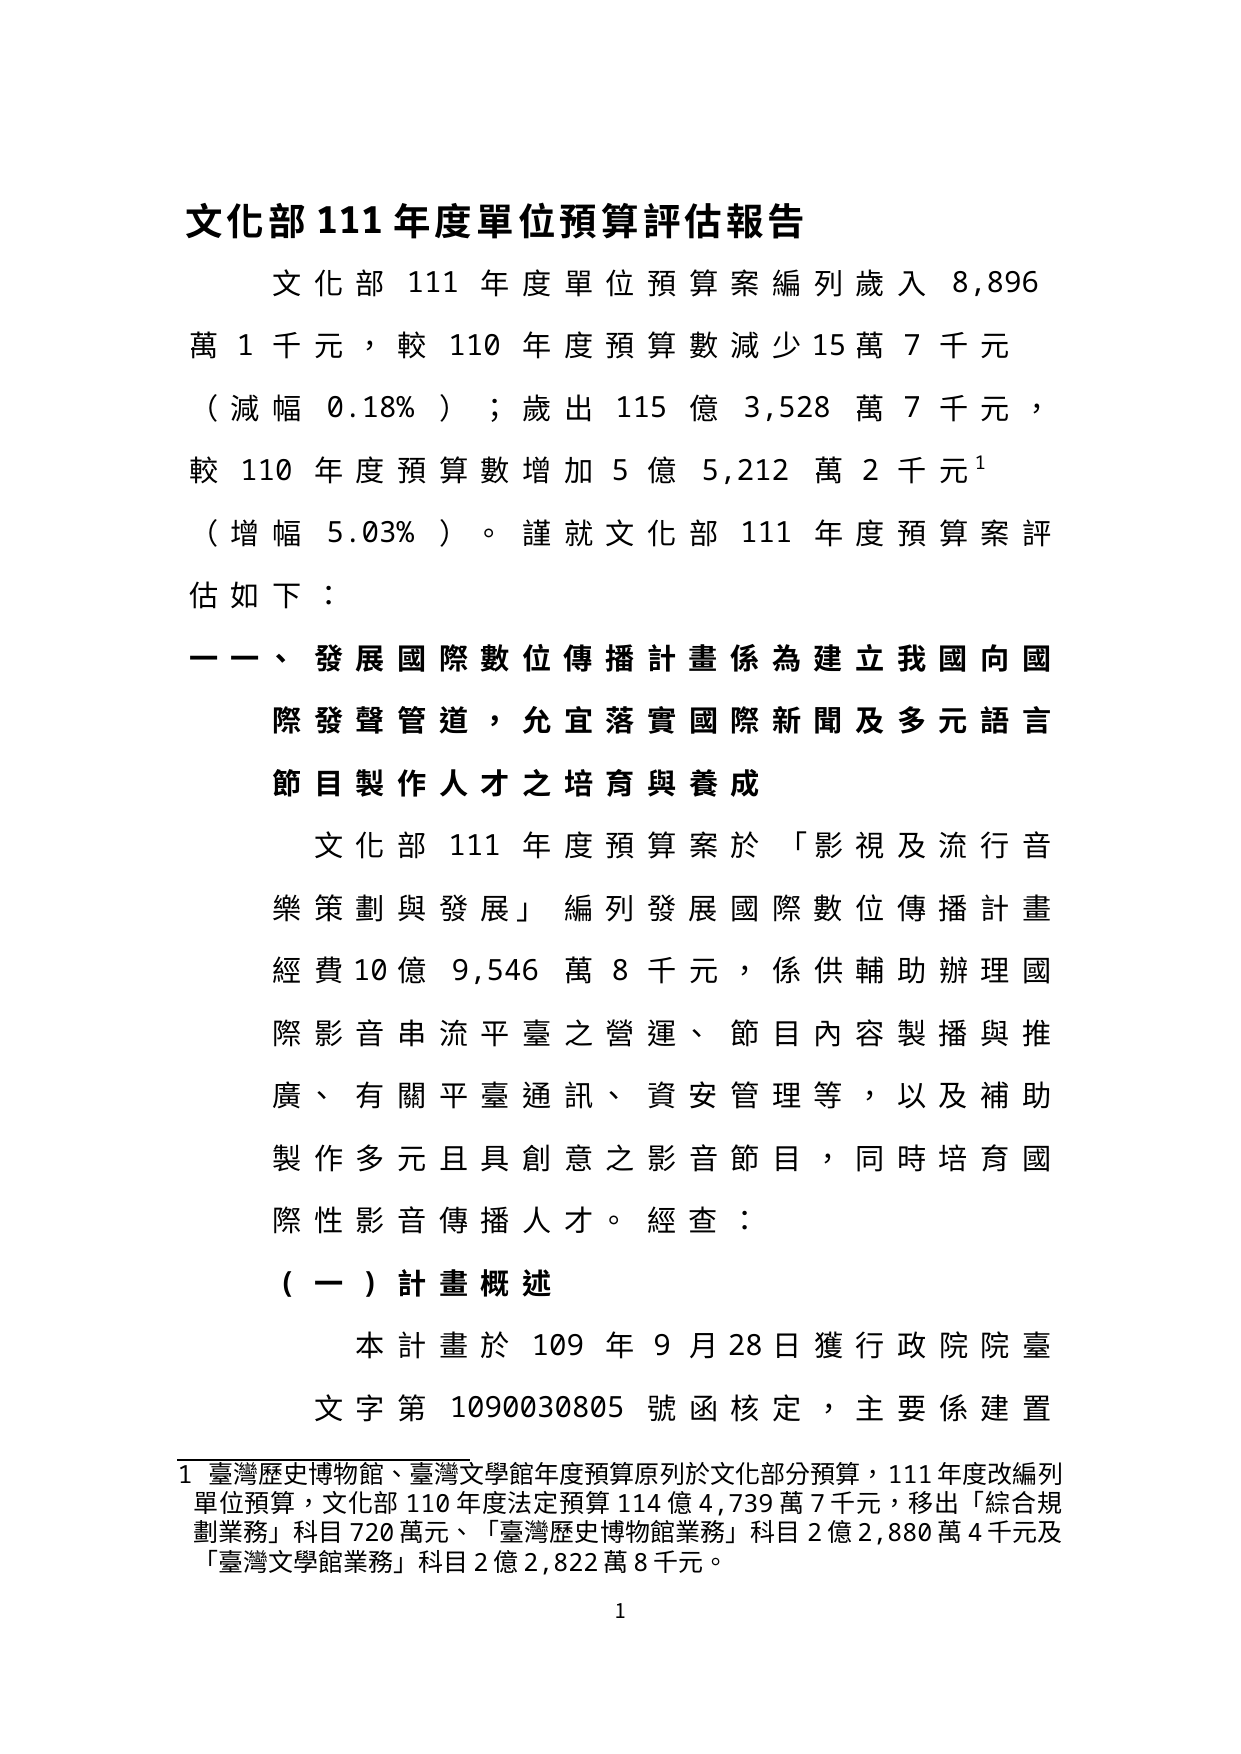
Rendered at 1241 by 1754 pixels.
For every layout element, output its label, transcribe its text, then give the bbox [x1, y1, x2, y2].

text 本計畫於109年9月28日獲行政院院臺文字第1090030805號函核定，主要係建置對外傳播臺灣觀點和視角之平臺，由文化部補助具國際傳播專業之法人組織建置國際影音串流平臺，製播具臺灣特色之節目，同時培育英語及其他多元語言之傳播人才，藉由多樣性之節目，透過數位行銷通路進行國際傳播，向全球傳達我國之文化價值。本計畫預定總經費58億元，期間為4年(110至113年)。 [271, 1302, 1058, 1427]
text 文化部111年度預算案於「影視及流行音樂策劃與發展」編列發展國際數位傳播計畫經費10億9,546萬8千元，係供輔助辦理國際影音串流平臺之營運、節目內容製播與推廣、有關平臺通訊、資安管理等，以及補助製作多元且具創意之影音節目，同時培育國際性影音傳播人才。經查： [242, 802, 1058, 1240]
text 文化部111年度單位預算評估報告 [183, 177, 1058, 240]
text 臺灣歷史博物館、臺灣文學館年度預算原列於文化部分預算，111年度改編列單位預算，文化部110年度法定預算114億4,739萬7千元，移出「綜合規劃業務」科目720萬元、「臺灣歷史博物館業務」科目2億2,880萬4千元及「臺灣文學館業務」科目2億2,822萬8千元。 [177, 1460, 1063, 1577]
text (一)計畫概述 [242, 1240, 1058, 1302]
text 文化部111年度單位預算案編列歲入8,896萬1千元，較110年度預算數減少15萬7千元（減幅0.18%）；歲出115億3,528萬7千元，較110年度預算數增加5億5,212萬2千元（增幅5.03%）。謹就文化部111年度預算案評估如下： [183, 240, 1058, 615]
text 一一、發展國際數位傳播計畫係為建立我國向國際發聲管道，允宜落實國際新聞及多元語言節目製作人才之培育與養成 [183, 615, 1058, 802]
